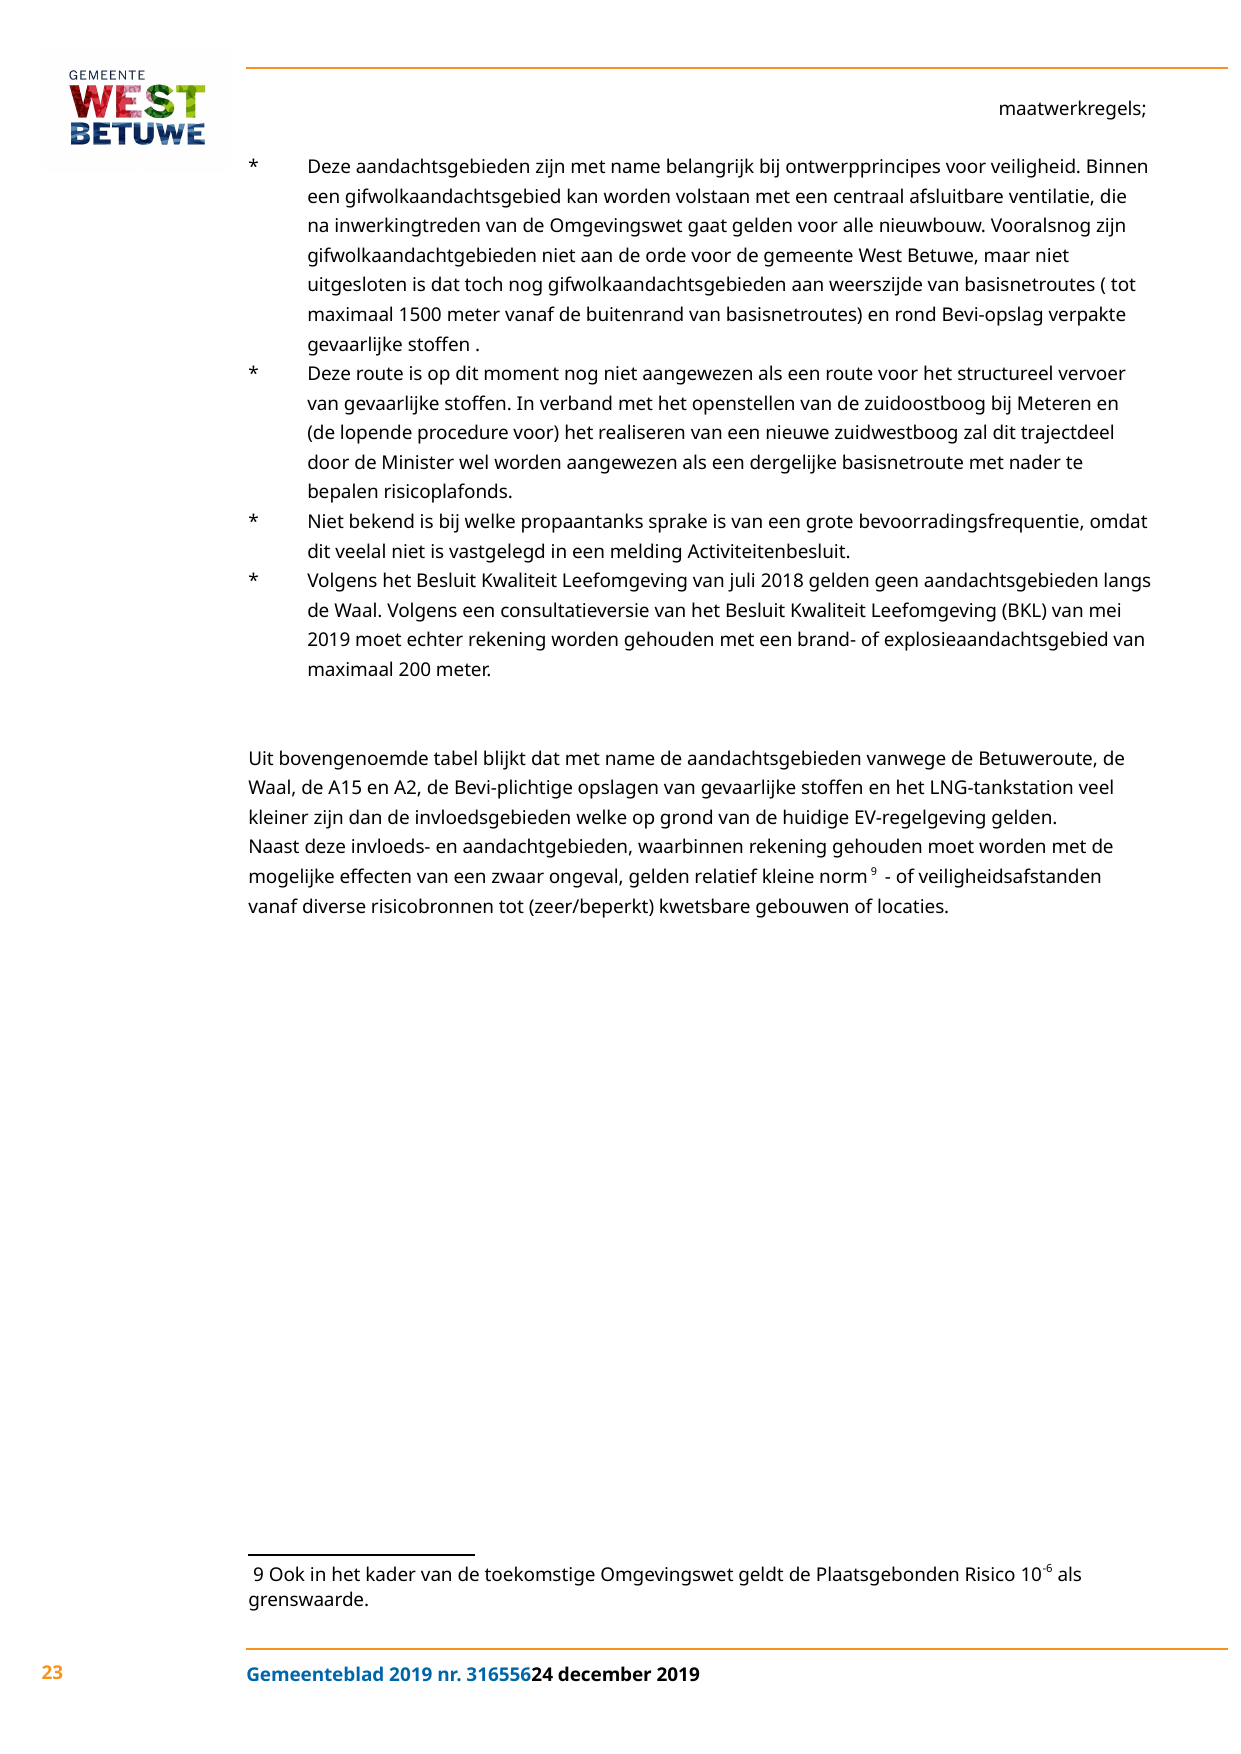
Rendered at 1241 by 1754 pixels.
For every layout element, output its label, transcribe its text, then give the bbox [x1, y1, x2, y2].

list Deze aandachtsgebieden zijn met name belangrijk bij ontwerpprincipes voor veiligheid. Binnen een gifwolkaandachtsgebied kan worden volstaan met een centraal afsluitbare ventilatie, die na inwerkingtreden van de Omgevingswet gaat gelden voor alle nieuwbouw. Vooralsnog zijn gifwolkaandachtgebieden niet aan de orde voor de gemeente West Betuwe, maar niet uitgesloten is dat toch nog gifwolkaandachtsgebieden aan weerszijde van basisnetroutes ( tot maximaal 1500 meter vanaf de buitenrand van basisnetroutes) en rond Bevi-opslag verpakte gevaarlijke stoffen . [248, 153, 1152, 357]
table_cell [248, 95, 362, 121]
text Naast deze invloeds- en aandachtgebieden, waarbinnen rekening gehouden moet worden met de mogelijke effecten van een zwaar ongeval, gelden relatief kleine norm - of veiligheidsafstanden vanaf diverse risicobronnen tot (zeer/beperkt) kwetsbare gebouwen of locaties. [248, 834, 1152, 919]
table_cell [599, 95, 712, 121]
list Volgens het Besluit Kwaliteit Leefomgeving van juli 2018 gelden geen aandachtsgebieden langs de Waal. Volgens een consultatieversie van het Besluit Kwaliteit Leefomgeving (BKL) van mei 2019 moet echter rekening worden gehouden met een brand- of explosieaandachtsgebied van maximaal 200 meter. [248, 567, 1152, 682]
list Niet bekend is bij welke propaantanks sprake is van een grote bevoorradingsfrequentie, omdat dit veelal niet is vastgelegd in een melding Activiteitenbesluit. [248, 508, 1152, 564]
table_cell [712, 95, 826, 121]
text Ook in het kader van de toekomstige Omgevingswet geldt de Plaatsgebonden Risico 10-6 als grenswaarde. [248, 1561, 1152, 1612]
table_cell [362, 95, 485, 121]
table_cell [826, 95, 939, 121]
text Uit bovengenoemde tabel blijkt dat met name de aandachtsgebieden vanwege de Betuweroute, de Waal, de A15 en A2, de Bevi-plichtige opslagen van gevaarlijke stoffen en het LNG-tankstation veel kleiner zijn dan de invloedsgebieden welke op grond van de huidige EV-regelgeving gelden. [248, 745, 1152, 830]
list Deze route is op dit moment nog niet aangewezen als een route voor het structureel vervoer van gevaarlijke stoffen. In verband met het openstellen van de zuidoostboog bij Meteren en (de lopende procedure voor) het realiseren van een nieuwe zuidwestboog zal dit trajectdeel door de Minister wel worden aangewezen als een dergelijke basisnetroute met nader te bepalen risicoplafonds. [248, 360, 1152, 504]
picture [41, 47, 231, 172]
table_cell maatwerkregels; [939, 95, 1152, 121]
table_cell [485, 95, 598, 121]
